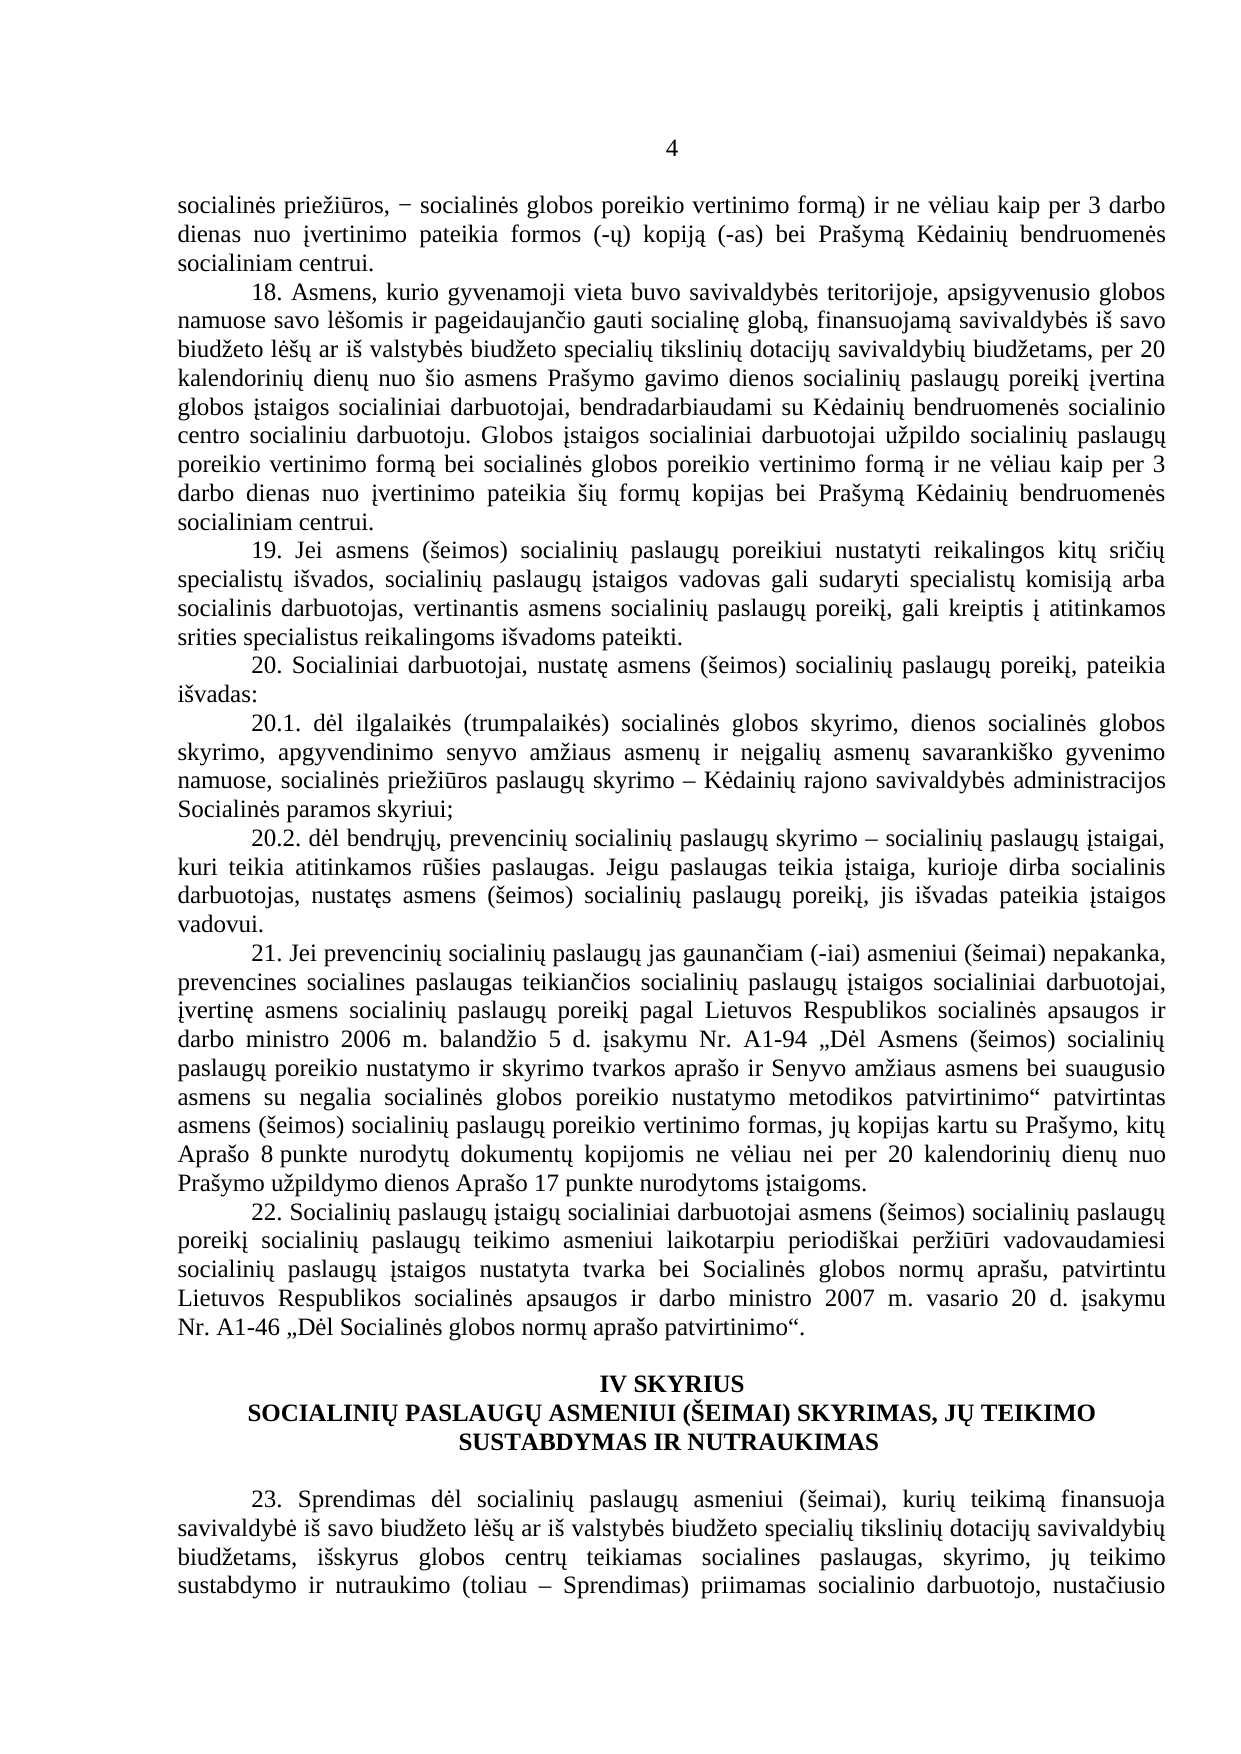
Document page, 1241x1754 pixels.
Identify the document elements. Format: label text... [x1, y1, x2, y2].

text 18. Asmens, kurio gyvenamoji vieta buvo savivaldybės teritorijoje, apsigyvenusio globos namuose savo lėšomis ir pageidaujančio gauti socialinę globą, finansuojamą savivaldybės iš savo biudžeto lėšų ar iš valstybės biudžeto specialių tikslinių dotacijų savivaldybių biudžetams, per 20 kalendorinių dienų nuo šio asmens Prašymo gavimo dienos socialinių paslaugų poreikį įvertina globos įstaigos socialiniai darbuotojai, bendradarbiaudami su Kėdainių bendruomenės socialinio centro socialiniu darbuotoju. Globos įstaigos socialiniai darbuotojai užpildo socialinių paslaugų poreikio vertinimo formą bei socialinės globos poreikio vertinimo formą ir ne vėliau kaip per 3 darbo dienas nuo įvertinimo pateikia šių formų kopijas bei Prašymą Kėdainių bendruomenės socialiniam centrui. [177, 277, 1167, 535]
text 23. Sprendimas dėl socialinių paslaugų asmeniui (šeimai), kurių teikimą finansuoja savivaldybė iš savo biudžeto lėšų ar iš valstybės biudžeto specialių tikslinių dotacijų savivaldybių biudžetams, išskyrus globos centrų teikiamas socialines paslaugas, skyrimo, jų teikimo sustabdymo ir nutraukimo (toliau – Sprendimas) priimamas socialinio darbuotojo, nustačiusio [177, 1484, 1167, 1599]
text 20. Socialiniai darbuotojai, nustatę asmens (šeimos) socialinių paslaugų poreikį, pateikia išvadas: [177, 650, 1167, 708]
text SOCIALINIŲ PASLAUGŲ ASMENIUI (ŠEIMAI) SKYRIMAS, JŲ TEIKIMO SUSTABDYMAS IR NUTRAUKIMAS [177, 1398, 1167, 1455]
text IV SKYRIUS [177, 1369, 1167, 1398]
text 20.1. dėl ilgalaikės (trumpalaikės) socialinės globos skyrimo, dienos socialinės globos skyrimo, apgyvendinimo senyvo amžiaus asmenų ir neįgalių asmenų savarankiško gyvenimo namuose, socialinės priežiūros paslaugų skyrimo – Kėdainių rajono savivaldybės administracijos Socialinės paramos skyriui; [177, 708, 1167, 823]
text 21. Jei prevencinių socialinių paslaugų jas gaunančiam (-iai) asmeniui (šeimai) nepakanka, prevencines socialines paslaugas teikiančios socialinių paslaugų įstaigos socialiniai darbuotojai, įvertinę asmens socialinių paslaugų poreikį pagal Lietuvos Respublikos socialinės apsaugos ir darbo ministro 2006 m. balandžio 5 d. įsakymu Nr. A1-94 „Dėl Asmens (šeimos) socialinių paslaugų poreikio nustatymo ir skyrimo tvarkos aprašo ir Senyvo amžiaus asmens bei suaugusio asmens su negalia socialinės globos poreikio nustatymo metodikos patvirtinimo“ patvirtintas asmens (šeimos) socialinių paslaugų poreikio vertinimo formas, jų kopijas kartu su Prašymo, kitų Aprašo 8 punkte nurodytų dokumentų kopijomis ne vėliau nei per 20 kalendorinių dienų nuo Prašymo užpildymo dienos Aprašo 17 punkte nurodytoms įstaigoms. [177, 938, 1167, 1197]
text socialinės priežiūros, − socialinės globos poreikio vertinimo formą) ir ne vėliau kaip per 3 darbo dienas nuo įvertinimo pateikia formos (-ų) kopiją (-as) bei Prašymą Kėdainių bendruomenės socialiniam centrui. [177, 190, 1167, 277]
text 19. Jei asmens (šeimos) socialinių paslaugų poreikiui nustatyti reikalingos kitų sričių specialistų išvados, socialinių paslaugų įstaigos vadovas gali sudaryti specialistų komisiją arba socialinis darbuotojas, vertinantis asmens socialinių paslaugų poreikį, gali kreiptis į atitinkamos srities specialistus reikalingoms išvadoms pateikti. [177, 535, 1167, 650]
text 20.2. dėl bendrųjų, prevencinių socialinių paslaugų skyrimo – socialinių paslaugų įstaigai, kuri teikia atitinkamos rūšies paslaugas. Jeigu paslaugas teikia įstaiga, kurioje dirba socialinis darbuotojas, nustatęs asmens (šeimos) socialinių paslaugų poreikį, jis išvadas pateikia įstaigos vadovui. [177, 823, 1167, 938]
text 22. Socialinių paslaugų įstaigų socialiniai darbuotojai asmens (šeimos) socialinių paslaugų poreikį socialinių paslaugų teikimo asmeniui laikotarpiu periodiškai peržiūri vadovaudamiesi socialinių paslaugų įstaigos nustatyta tvarka bei Socialinės globos normų aprašu, patvirtintu Lietuvos Respublikos socialinės apsaugos ir darbo ministro 2007 m. vasario 20 d. įsakymu Nr. A1‑46 „Dėl Socialinės globos normų aprašo patvirtinimo“. [177, 1197, 1167, 1340]
